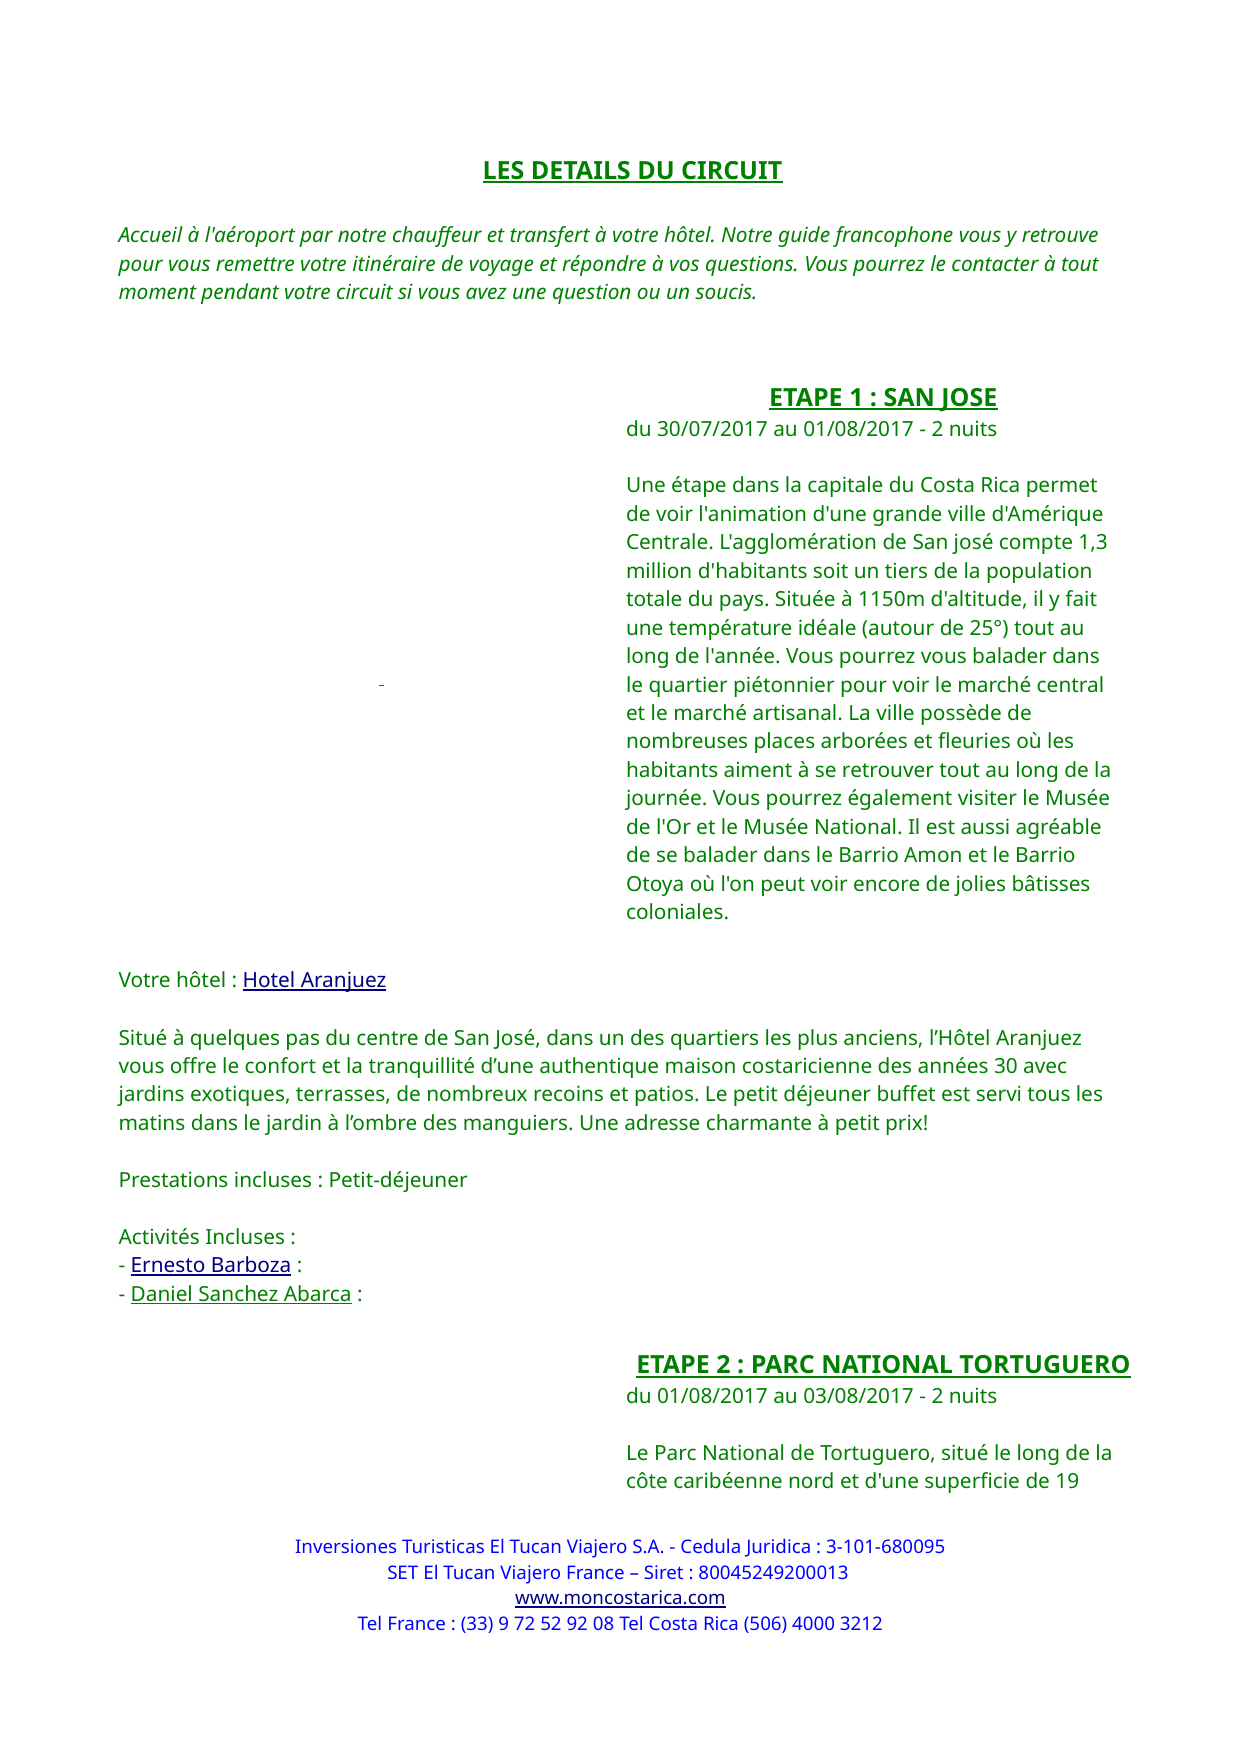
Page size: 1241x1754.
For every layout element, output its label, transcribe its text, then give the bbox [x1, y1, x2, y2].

table_header ETAPE 2 : PARC NATIONAL TORTUGUERO du 01/08/2017 au 03/08/2017 - 2 nuits Le Parc National de Tortuguero, situé le long de la côte caribéenne nord et d'une superficie de 19 000 hectares, comprend des marécages qui s'enfoncent dans les terres, une portion de côte d'une vingtaine de kilomètres qui sert de site de ponte aux tortues et une portion d'eaux territoriales. Le Parc est composé d'un labyrinthe de canaux qui permettent d'observer la faune et la flore depuis des petits bateaux à moteur. Le parc protège la reproduction des tortues vertes. Vous assisterez à la ponte des tortues vertes (Juin à Octobre) ou des tortues luth géantes (mi-février à juillet) ou assisterez à l'éclosion et le retour à la mer des bébés tortues. Vous pourrez admirer plus de 300 espèces d'oiseaux dont le fameux toucan, 57 espèces d'amphibiens, 111 espèces de reptiles et 60 espèces de mammifères dont les jaguars, tapirs, ocelots, crocodiles... Le village de Tortuguero est un village pittoresque qui s'étend entre la mer des caraibes et le canal principal. Tous les logdes de Tortuguero sont isolés entre canaux et forêt, on y accède uniquement en bateau depuis les ports de la Pavona ou Cano Banco ou depuis l'aéroport de Tortuguero. Ils proposent tous des formules tout inclus : transport depuis San José en bus puis bateau, repas, guide, logement et excursion. [620, 1341, 1122, 1501]
text - Ernesto Barboza : [118, 1250, 1122, 1279]
text - Daniel Sanchez Abarca : [118, 1279, 1122, 1307]
text Activités Incluses : [118, 1222, 1122, 1250]
table_header ETAPE 1 : SAN JOSE du 30/07/2017 au 01/08/2017 - 2 nuits Une étape dans la capitale du Costa Rica permet de voir l'animation d'une grande ville d'Amérique Centrale. L'agglomération de San josé compte 1,3 million d'habitants soit un tiers de la population totale du pays. Située à 1150m d'altitude, il y fait une température idéale (autour de 25°) tout au long de l'année. Vous pourrez vous balader dans le quartier piétonnier pour voir le marché central et le marché artisanal. La ville possède de nombreuses places arborées et fleuries où les habitants aiment à se retrouver tout au long de la journée. Vous pourrez également visiter le Musée de l'Or et le Musée National. Il est aussi agréable de se balader dans le Barrio Amon et le Barrio Otoya où l'on peut voir encore de jolies bâtisses coloniales. [620, 374, 1122, 931]
text Votre hôtel : Hotel Aranjuez [118, 965, 1122, 994]
text Accueil à l'aéroport par notre chauffeur et transfert à votre hôtel. Notre guide francophone vous y retrouve pour vous remettre votre itinéraire de voyage et répondre à vos questions. Vous pourrez le contacter à tout moment pendant votre circuit si vous avez une question ou un soucis. [118, 221, 1146, 306]
table_header [118, 374, 620, 931]
text Prestations incluses : Petit-déjeuner [118, 1165, 1122, 1193]
text LES DETAILS DU CIRCUIT [118, 152, 1146, 186]
text Situé à quelques pas du centre de San José, dans un des quartiers les plus anciens, l’Hôtel Aranjuez vous offre le confort et la tranquillité d’une authentique maison costaricienne des années 30 avec jardins exotiques, terrasses, de nombreux recoins et patios. Le petit déjeuner buffet est servi tous les matins dans le jardin à l’ombre des manguiers. Une adresse charmante à petit prix! [118, 1023, 1122, 1136]
table_header [118, 1341, 620, 1501]
